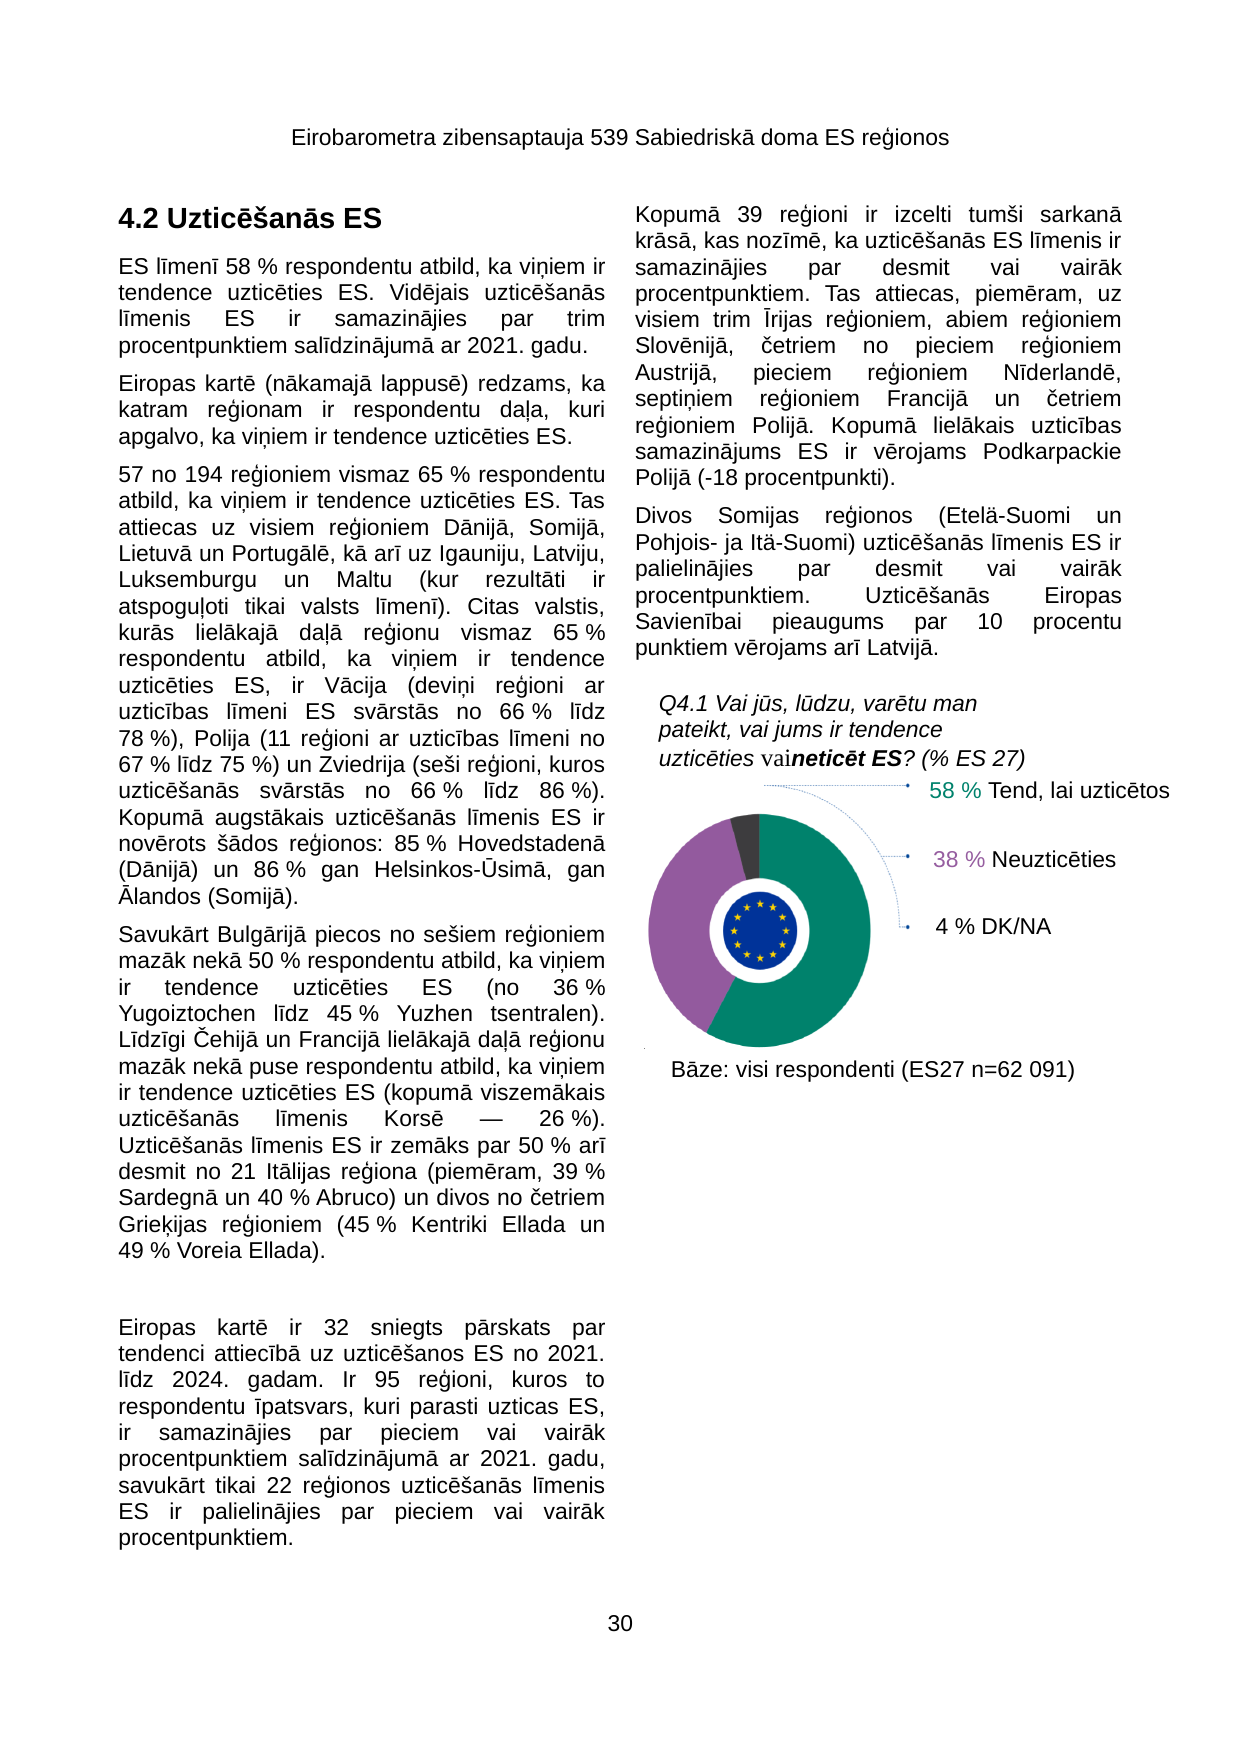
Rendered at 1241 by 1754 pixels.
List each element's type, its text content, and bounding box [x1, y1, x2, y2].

picture [644, 780, 917, 1049]
text ES līmenī 58 % respondentu atbild, ka viņiem ir tendence uzticēties ES. Vidējais uzticēšanās līmenis ES ir samazinājies par trim procentpunktiem salīdzinājumā ar 2021. gadu. [118, 253, 605, 358]
text Kopumā 39 reģioni ir izcelti tumši sarkanā krāsā, kas nozīmē, ka uzticēšanās ES līmenis ir samazinājies par desmit vai vairāk procentpunktiem. Tas attiecas, piemēram, uz visiem trim Īrijas reģioniem, abiem reģioniem Slovēnijā, četriem no pieciem reģioniem Austrijā, pieciem reģioniem Nīderlandē, septiņiem reģioniem Francijā un četriem reģioniem Polijā. Kopumā lielākais uzticības samazinājums ES ir vērojams Podkarpackie Polijā (-18 procentpunkti). [635, 201, 1122, 491]
text Eiropas kartē ir 32 sniegts pārskats par tendenci attiecībā uz uzticēšanos ES no 2021. līdz 2024. gadam. Ir 95 reģioni, kuros to respondentu īpatsvars, kuri parasti uzticas ES, ir samazinājies par pieciem vai vairāk procentpunktiem salīdzinājumā ar 2021. gadu, savukārt tikai 22 reģionos uzticēšanās līmenis ES ir palielinājies par pieciem vai vairāk procentpunktiem. [118, 1313, 605, 1551]
text Divos Somijas reģionos (Etelä-Suomi un Pohjois- ja Itä-Suomi) uzticēšanās līmenis ES ir palielinājies par desmit vai vairāk procentpunktiem. Uzticēšanās Eiropas Savienībai pieaugums par 10 procentu punktiem vērojams arī Latvijā. [635, 502, 1122, 661]
text 57 no 194 reģioniem vismaz 65 % respondentu atbild, ka viņiem ir tendence uzticēties ES. Tas attiecas uz visiem reģioniem Dānijā, Somijā, Lietuvā un Portugālē, kā arī uz Igauniju, Latviju, Luksemburgu un Maltu (kur rezultāti ir atspoguļoti tikai valsts līmenī). Citas valstis, kurās lielākajā daļā reģionu vismaz 65 % respondentu atbild, ka viņiem ir tendence uzticēties ES, ir Vācija (deviņi reģioni ar uzticības līmeni ES svārstās no 66 % līdz 78 %), Polija (11 reģioni ar uzticības līmeni no 67 % līdz 75 %) un Zviedrija (seši reģioni, kuros uzticēšanās svārstās no 66 % līdz 86 %). Kopumā augstākais uzticēšanās līmenis ES ir novērots šādos reģionos: 85 % Hovedstadenā (Dānijā) un 86 % gan Helsinkos-Ūsimā, gan Ālandos (Somijā). [118, 461, 605, 909]
text Eiropas kartē (nākamajā lappusē) redzams, ka katram reģionam ir respondentu daļa, kuri apgalvo, ka viņiem ir tendence uzticēties ES. [118, 370, 605, 449]
text Savukārt Bulgārijā piecos no sešiem reģioniem mazāk nekā 50 % respondentu atbild, ka viņiem ir tendence uzticēties ES (no 36 % Yugoiztochen līdz 45 % Yuzhen tsentralen). Līdzīgi Čehijā un Francijā lielākajā daļā reģionu mazāk nekā puse respondentu atbild, ka viņiem ir tendence uzticēties ES (kopumā viszemākais uzticēšanās līmenis Korsē — 26 %). Uzticēšanās līmenis ES ir zemāks par 50 % arī desmit no 21 Itālijas reģiona (piemēram, 39 % Sardegnā un 40 % Abruco) un divos no četriem Grieķijas reģioniem (45 % Kentriki Ellada un 49 % Voreia Ellada). [118, 921, 605, 1263]
subtitle 4.2 Uzticēšanās ES [118, 201, 605, 234]
